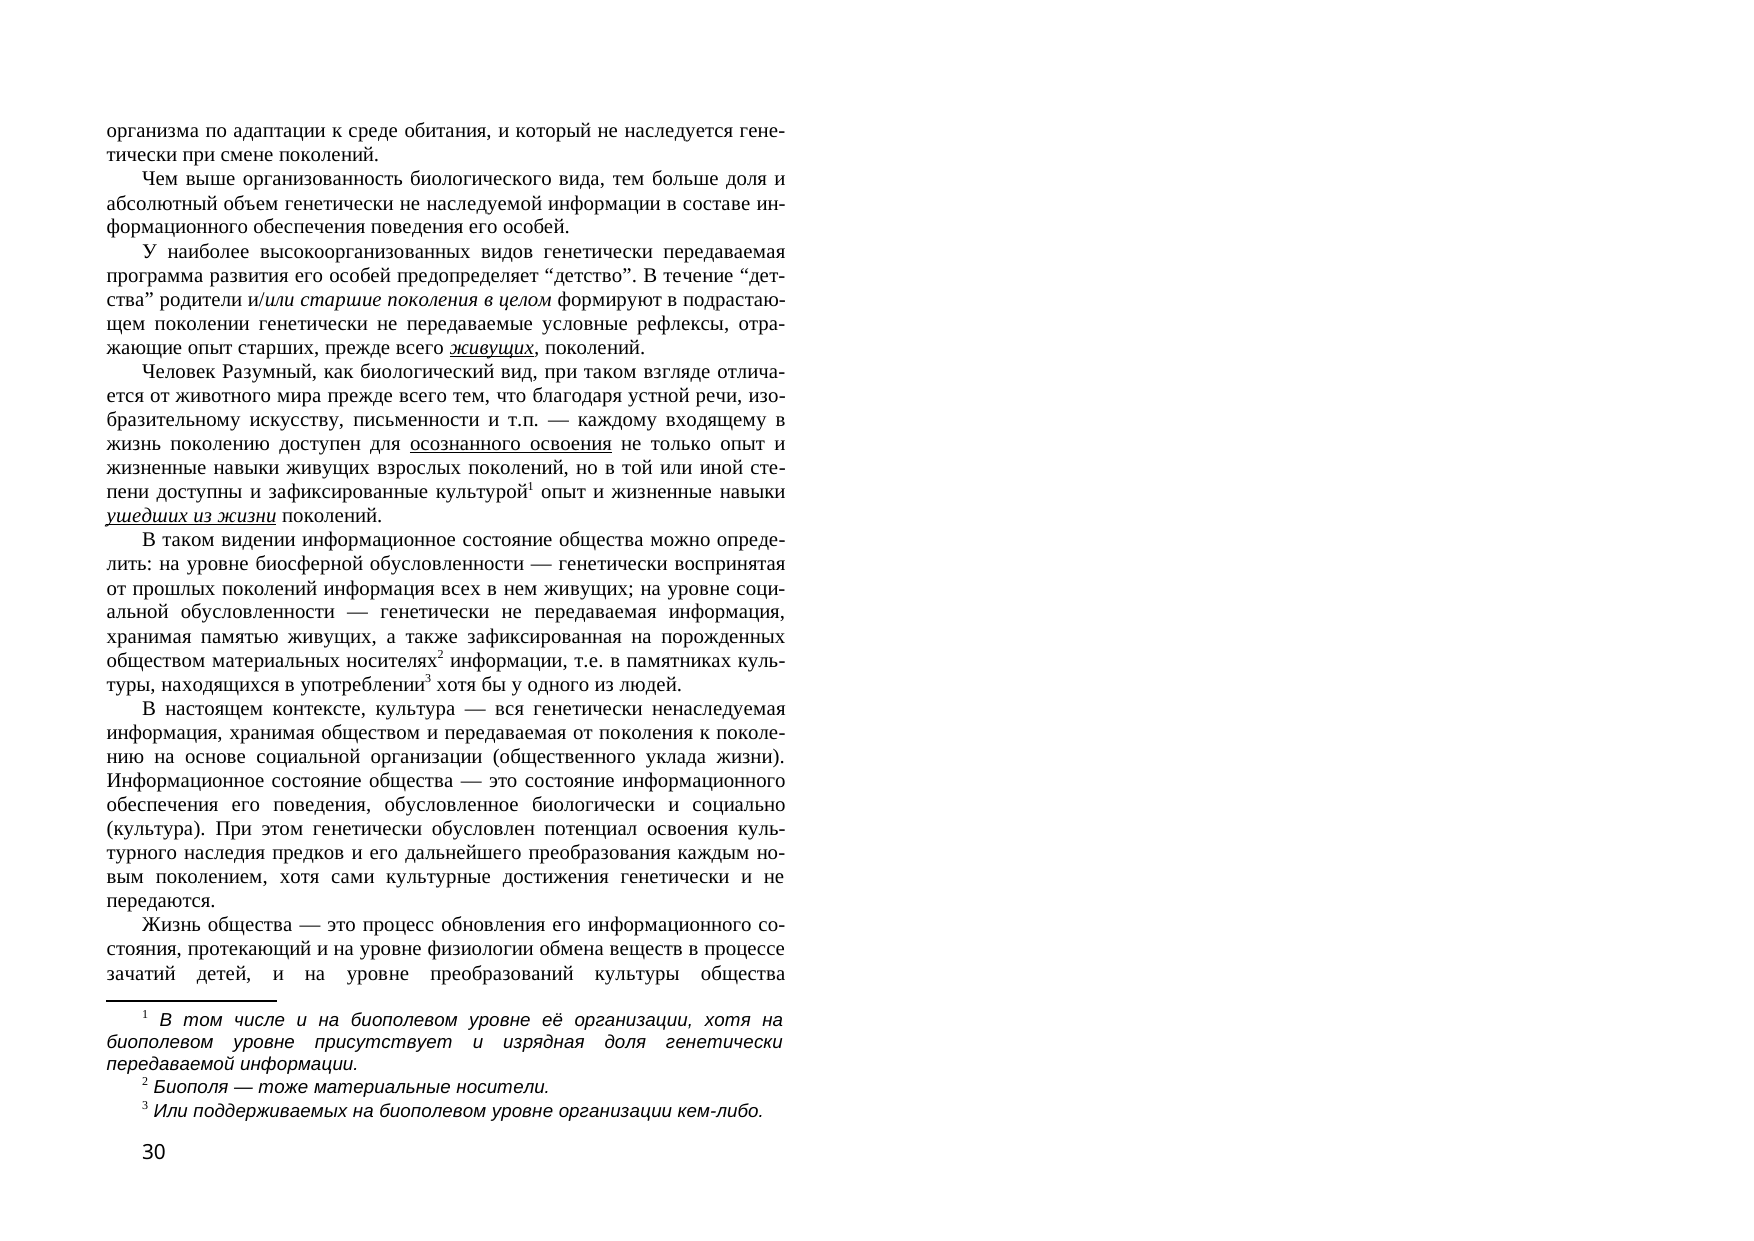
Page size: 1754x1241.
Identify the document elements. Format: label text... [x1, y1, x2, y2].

text Че­ло­век Ра­зум­ный, как био­ло­ги­че­ский вид, при та­ком взгля­де от­ли­ча­ет­ся от жи­вот­но­го ми­ра пре­ж­де все­го тем, что бла­го­да­ря уст­ной ре­чи, изо­бра­зи­тель­но­му ис­кус­ст­ву, пись­мен­но­сти и т.п. — ка­ж­до­му вхо­дя­ще­му в жизнь по­ко­ле­нию дос­ту­пен для осознанного ос­вое­ния не толь­ко опыт и жиз­нен­ные на­вы­ки жи­ву­щих взрос­лых по­ко­ле­ний, но в той или иной сте­пе­ни доступны и за­фик­си­ро­ван­ные куль­ту­рой опыт и жиз­нен­ные на­вы­ки ушед­ших из жиз­ни по­ко­ле­ний. [106, 359, 785, 527]
text Биополя — тоже материальные носители. [106, 1074, 785, 1098]
text Жизнь об­ще­ст­ва — это про­цесс об­нов­ле­ния его ин­фор­ма­ци­он­но­го со­стоя­ния, про­те­каю­щий и на уров­не фи­зио­ло­гии обмена веществ в процессе зачатий детей, и на уров­не преобразований куль­ту­ры об­ще­ст­ва [106, 912, 785, 984]
text В на­стоя­щем кон­тек­сте, куль­ту­ра — вся ге­не­ти­че­ски не­на­сле­дуе­мая ин­фор­ма­ция, хра­ни­мая об­ще­ст­вом и пе­ре­даваемая от по­ко­ле­ния к по­ко­ле­нию на ос­но­ве со­ци­аль­ной ор­га­ни­за­ции (общественного уклада жизни). Ин­фор­ма­ци­он­ное со­стоя­ние об­ще­ст­ва — это со­стоя­ние ин­фор­ма­ци­он­но­го обес­пе­че­ния его по­ве­де­ния, обу­слов­лен­ное био­ло­ги­че­ски и со­ци­аль­но (куль­ту­ра). При этом ге­не­ти­че­ски обу­слов­лен по­тен­ци­ал ос­вое­ния куль­тур­но­го на­сле­дия пред­ков и его даль­ней­ше­го пре­об­ра­зо­ва­ния ка­ж­дым но­вым по­ко­ле­ни­ем, хотя сами культурные достижения генетически и не передаются. [106, 696, 785, 912]
text ор­га­низ­ма по адап­та­ции к сре­де оби­та­ния, и ко­то­рый не на­сле­ду­ет­ся ге­не­ти­че­ски при сме­не по­ко­ле­ний. [106, 118, 785, 166]
text Или поддерживаемых на биополевом уровне организации кем-либо. [106, 1098, 785, 1122]
text В том числе и на биополевом уровне её организации, хотя на биополевом уровне присутствует и изрядная доля генетически передаваемой информации. [106, 1007, 785, 1074]
text В та­ком ви­де­нии ин­фор­ма­ци­он­ное со­стоя­ние об­ще­ст­ва мож­но оп­ре­де­лить: на уров­не био­сфер­ной обу­слов­лен­но­сти — ге­не­ти­че­ски воспринятая от про­шлых по­ко­ле­ний ин­фор­ма­ция всех в нем жи­ву­щих; на уров­не со­ци­аль­ной обу­слов­лен­но­сти — ге­не­ти­че­ски не ­пе­ре­да­вае­мая ин­фор­ма­ция, хра­ни­мая па­мя­тью жи­ву­щих, а так­же за­фик­си­ро­ван­ная на по­ро­ж­ден­ных об­ще­ст­вом ма­те­ри­аль­ных но­си­те­лях ин­фор­ма­ции, т.е. в па­мят­ни­ках куль­ту­ры, на­хо­дя­щих­ся в упот­реб­ле­нии хо­тя бы у од­но­го из лю­дей. [106, 527, 785, 696]
text Чем вы­ше ор­га­ни­зо­ван­ность био­ло­ги­че­ско­го ви­да, тем боль­ше до­ля и аб­со­лют­ный объ­ем ге­не­ти­че­ски не ­на­сле­дуе­мой ин­фор­ма­ции в со­ста­ве ин­фор­ма­ци­он­но­го обес­пе­че­ния по­ве­де­ния его осо­бей. [106, 166, 785, 238]
text У наи­бо­лее высокоорганизо­ванных ви­дов ге­не­ти­че­ски пе­ре­да­вае­мая про­грам­ма раз­ви­тия его осо­бей пре­до­пре­де­ля­ет “дет­ст­во”. В те­че­ние “дет­ст­ва” ро­ди­те­ли и/или стар­шие по­ко­ле­ния в це­лом фор­ми­ру­ют в под­рас­таю­щем по­ко­ле­нии ге­не­ти­че­ски не ­пе­ре­да­вае­мые ус­лов­ные реф­лек­сы, от­ра­жаю­щие опыт стар­ших, прежде всего живущих, по­ко­ле­ний. [106, 238, 785, 359]
